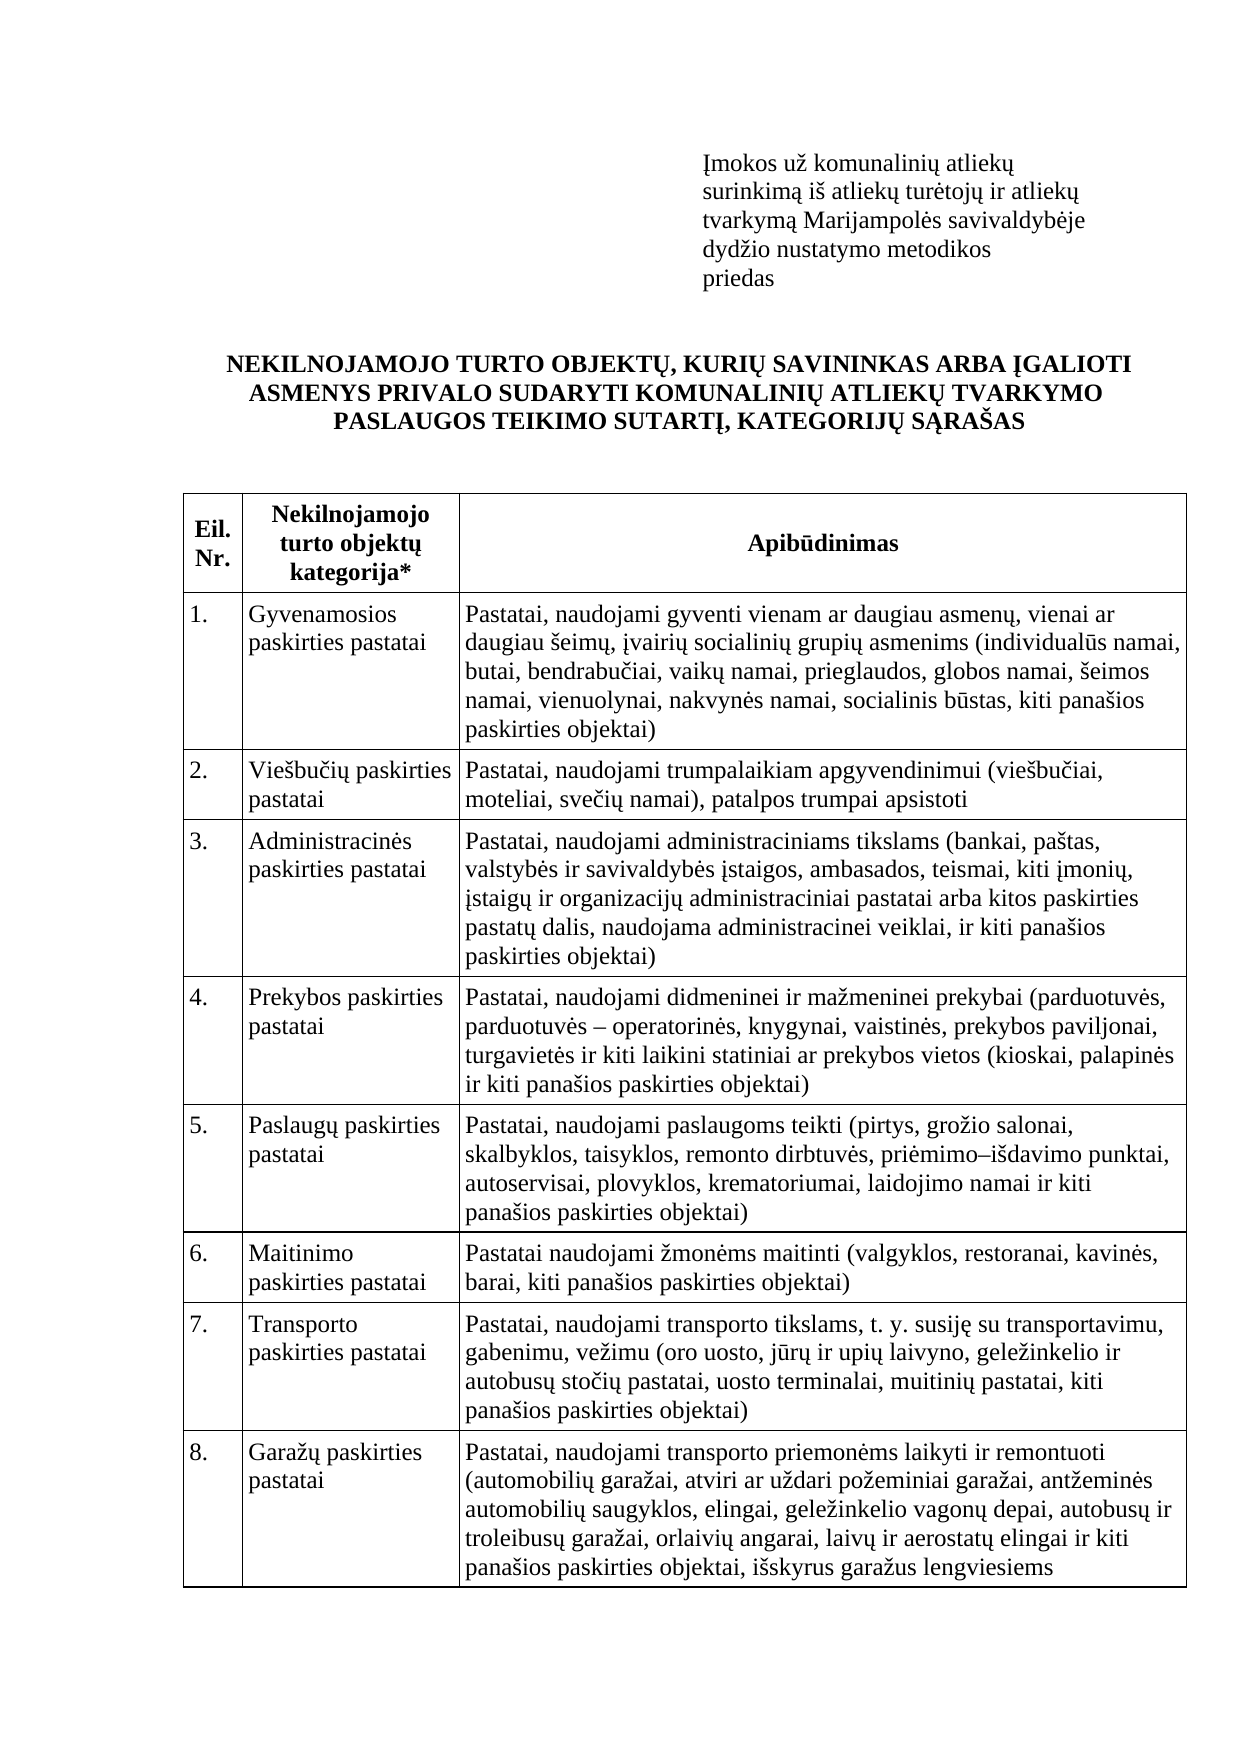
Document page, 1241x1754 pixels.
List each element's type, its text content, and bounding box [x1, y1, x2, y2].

table_cell Viešbučių paskirties pastatai [243, 750, 459, 819]
text dydžio nustatymo metodikos [702, 234, 1184, 263]
table_cell Paslaugų paskirties pastatai [243, 1105, 459, 1231]
table_cell Prekybos paskirties pastatai [243, 977, 459, 1103]
table_cell Pastatai, naudojami trumpalaikiam apgyvendinimui (viešbučiai, moteliai, svečių namai), patalpos trumpai apsistoti [460, 750, 1186, 819]
table_header Apibūdinimas [460, 494, 1186, 592]
table_cell Administracinės paskirties pastatai [243, 820, 459, 976]
table_cell 3. [184, 820, 242, 976]
table_cell Pastatai, naudojami didmeninei ir mažmeninei prekybai (parduotuvės, parduotuvės – operatorinės, knygynai, vaistinės, prekybos paviljonai, turgavietės ir kiti laikini statiniai ar prekybos vietos (kioskai, palapinės ir kiti panašios paskirties objektai) [460, 977, 1186, 1103]
table_cell Pastatai, naudojami paslaugoms teikti (pirtys, grožio salonai, skalbyklos, taisyklos, remonto dirbtuvės, priėmimo–išdavimo punktai, autoservisai, plovyklos, krematoriumai, laidojimo namai ir kiti panašios paskirties objektai) [460, 1105, 1186, 1231]
text surinkimą iš atliekų turėtojų ir atliekų [702, 176, 1184, 205]
table_cell Pastatai, naudojami transporto priemonėms laikyti ir remontuoti (automobilių garažai, atviri ar uždari požeminiai garažai, antžeminės automobilių saugyklos, elingai, geležinkelio vagonų depai, autobusų ir troleibusų garažai, orlaivių angarai, laivų ir aerostatų elingai ir kiti panašios paskirties objektai, išskyrus garažus lengviesiems [460, 1431, 1186, 1586]
table_cell Garažų paskirties pastatai [243, 1431, 459, 1586]
table_cell Pastatai, naudojami transporto tikslams, t. y. susiję su transportavimu, gabenimu, vežimu (oro uosto, jūrų ir upių laivyno, geležinkelio ir autobusų stočių pastatai, uosto terminalai, muitinių pastatai, kiti panašios paskirties objektai) [460, 1303, 1186, 1430]
table_cell 1. [184, 593, 242, 748]
text NEKILNOJAMOJO TURTO OBJEKTŲ, KURIŲ SAVININKAS ARBA ĮGALIOTI ASMENYS PRIVALO SUDARYTI KOMUNALINIŲ ATLIEKŲ TVARKYMO PASLAUGOS TEIKIMO SUTARTĮ, KATEGORIJŲ SĄRAŠAS [177, 349, 1181, 435]
table_cell 4. [184, 977, 242, 1103]
table_cell Transporto paskirties pastatai [243, 1303, 459, 1430]
table_cell 2. [184, 750, 242, 819]
table_cell 6. [184, 1233, 242, 1302]
table_cell 5. [184, 1105, 242, 1231]
table_cell Pastatai naudojami žmonėms maitinti (valgyklos, restoranai, kavinės, barai, kiti panašios paskirties objektai) [460, 1233, 1186, 1302]
text priedas [702, 263, 1184, 291]
table_cell Pastatai, naudojami gyventi vienam ar daugiau asmenų, vienai ar daugiau šeimų, įvairių socialinių grupių asmenims (individualūs namai, butai, bendrabučiai, vaikų namai, prieglaudos, globos namai, šeimos namai, vienuolynai, nakvynės namai, socialinis būstas, kiti panašios paskirties objektai) [460, 593, 1186, 748]
table_header Nekilnojamojo turto objektų kategorija* [243, 494, 459, 592]
table_cell 8. [184, 1431, 242, 1586]
table_cell Maitinimo paskirties pastatai [243, 1233, 459, 1302]
table_header Eil. Nr. [184, 494, 242, 592]
text Įmokos už komunalinių atliekų [702, 148, 1181, 176]
text tvarkymą Marijampolės savivaldybėje [702, 205, 1184, 234]
table_cell 7. [184, 1303, 242, 1430]
table_cell Gyvenamosios paskirties pastatai [243, 593, 459, 748]
table_cell Pastatai, naudojami administraciniams tikslams (bankai, paštas, valstybės ir savivaldybės įstaigos, ambasados, teismai, kiti įmonių, įstaigų ir organizacijų administraciniai pastatai arba kitos paskirties pastatų dalis, naudojama administracinei veiklai, ir kiti panašios paskirties objektai) [460, 820, 1186, 976]
